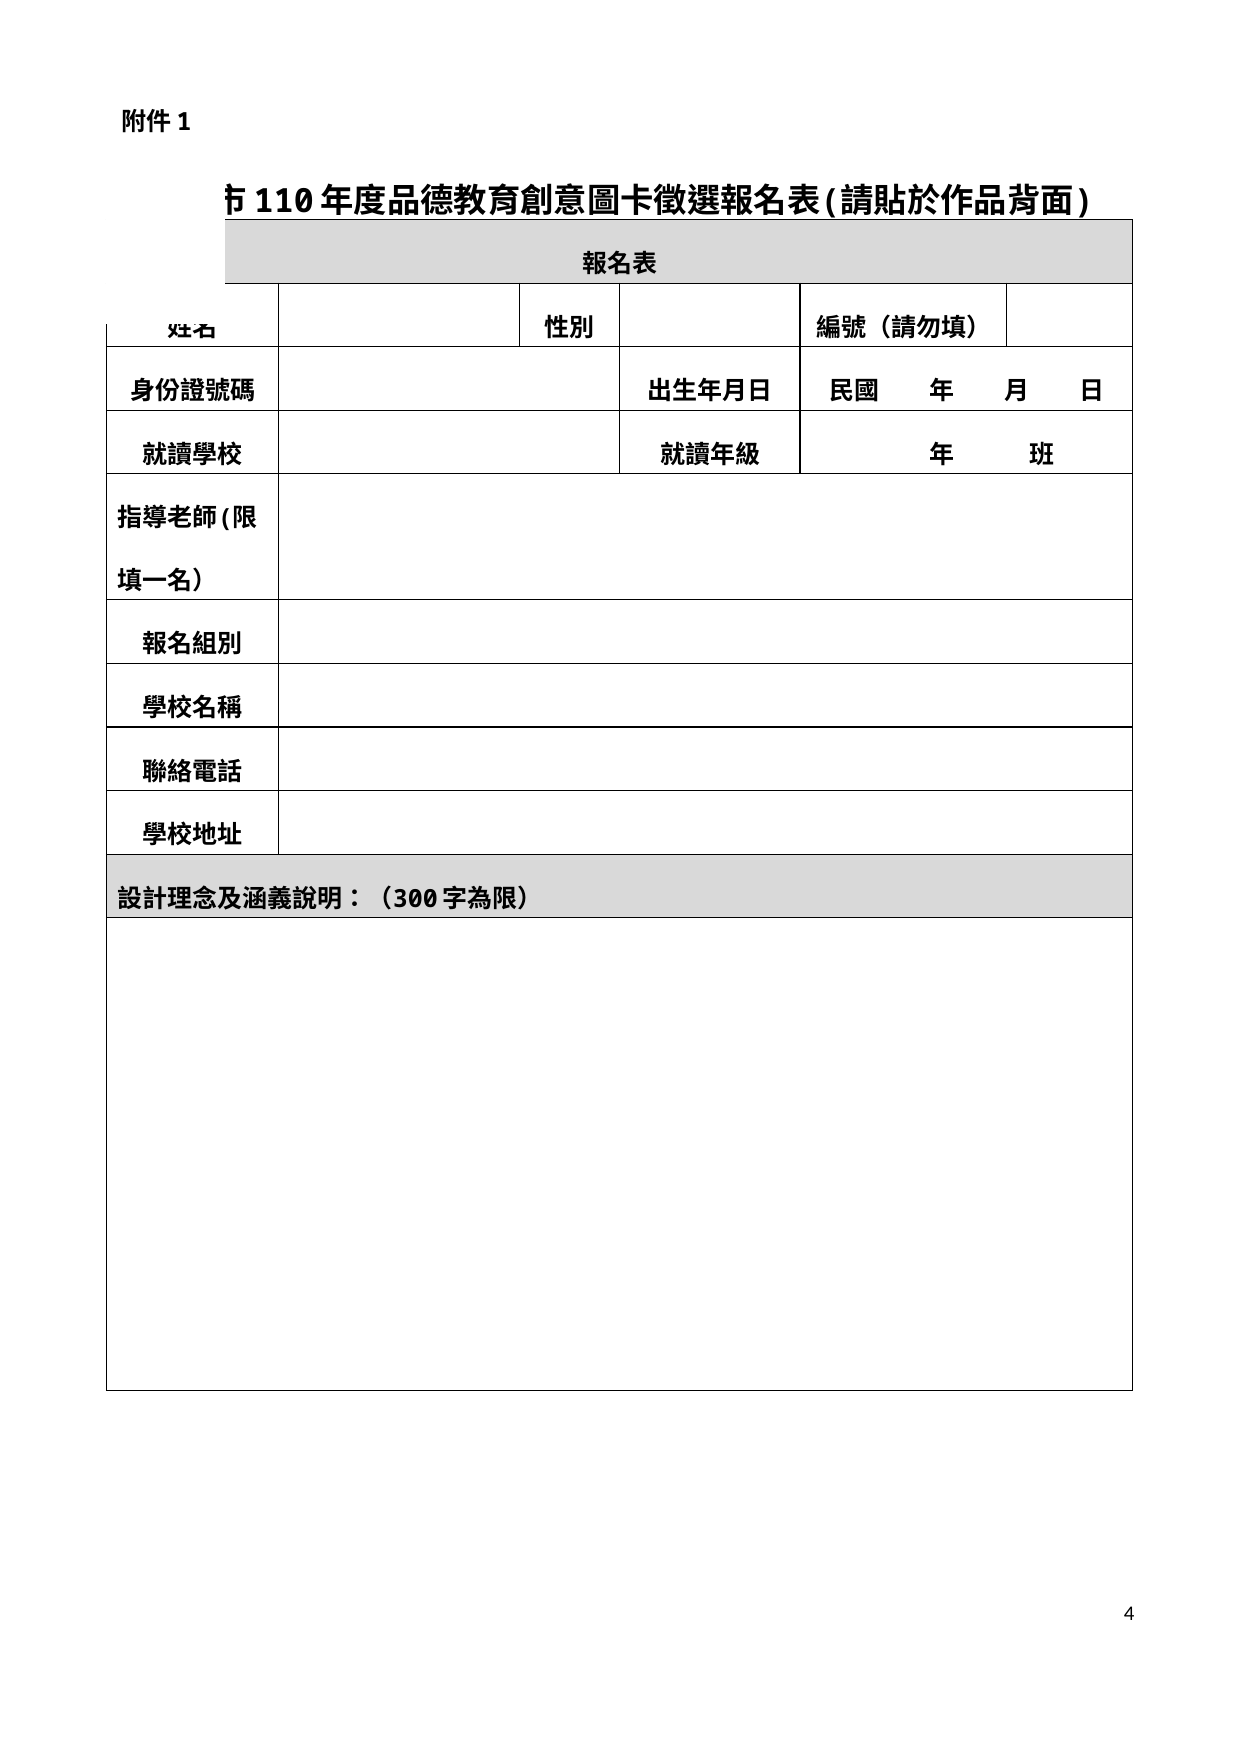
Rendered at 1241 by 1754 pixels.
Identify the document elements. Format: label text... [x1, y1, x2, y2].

table_cell 學校地址 [107, 791, 278, 853]
table_cell 身份證號碼 [107, 347, 278, 410]
table_cell 性別 [520, 284, 619, 346]
table_cell [279, 728, 1132, 790]
table_cell 姓名 [107, 284, 278, 346]
text 臺南市 [106, 94, 1134, 324]
table_cell [279, 347, 619, 410]
table_cell 設計理念及涵義說明：（300字為限） [107, 855, 1132, 917]
table_cell [279, 664, 1132, 726]
table_cell 報名組別 [107, 600, 278, 663]
table_cell 聯絡電話 [107, 728, 278, 790]
table_cell 指導老師(限填一名） [107, 474, 278, 599]
text 附件1 [121, 102, 210, 138]
table_cell [620, 284, 799, 346]
table_cell [107, 918, 1132, 1390]
table_cell 民國 年 月 日 [801, 347, 1132, 410]
table_cell [279, 411, 619, 473]
table_cell [279, 600, 1132, 663]
table_cell 學校名稱 [107, 664, 278, 726]
table_cell 編號（請勿填） [801, 284, 1006, 346]
table_cell 年 班 [801, 411, 1132, 473]
table_cell 出生年月日 [620, 347, 799, 410]
table_cell 就讀學校 [107, 411, 278, 473]
table_cell [279, 284, 519, 346]
table_cell [279, 474, 1132, 599]
text 臺南市110年度品德教育創意圖卡徵選報名表(請貼於作品背面) [225, 157, 1134, 219]
table_cell [279, 791, 1132, 853]
table_cell 就讀年級 [620, 411, 799, 473]
table_cell [1007, 284, 1132, 346]
table_header 報名表 [225, 220, 1132, 283]
